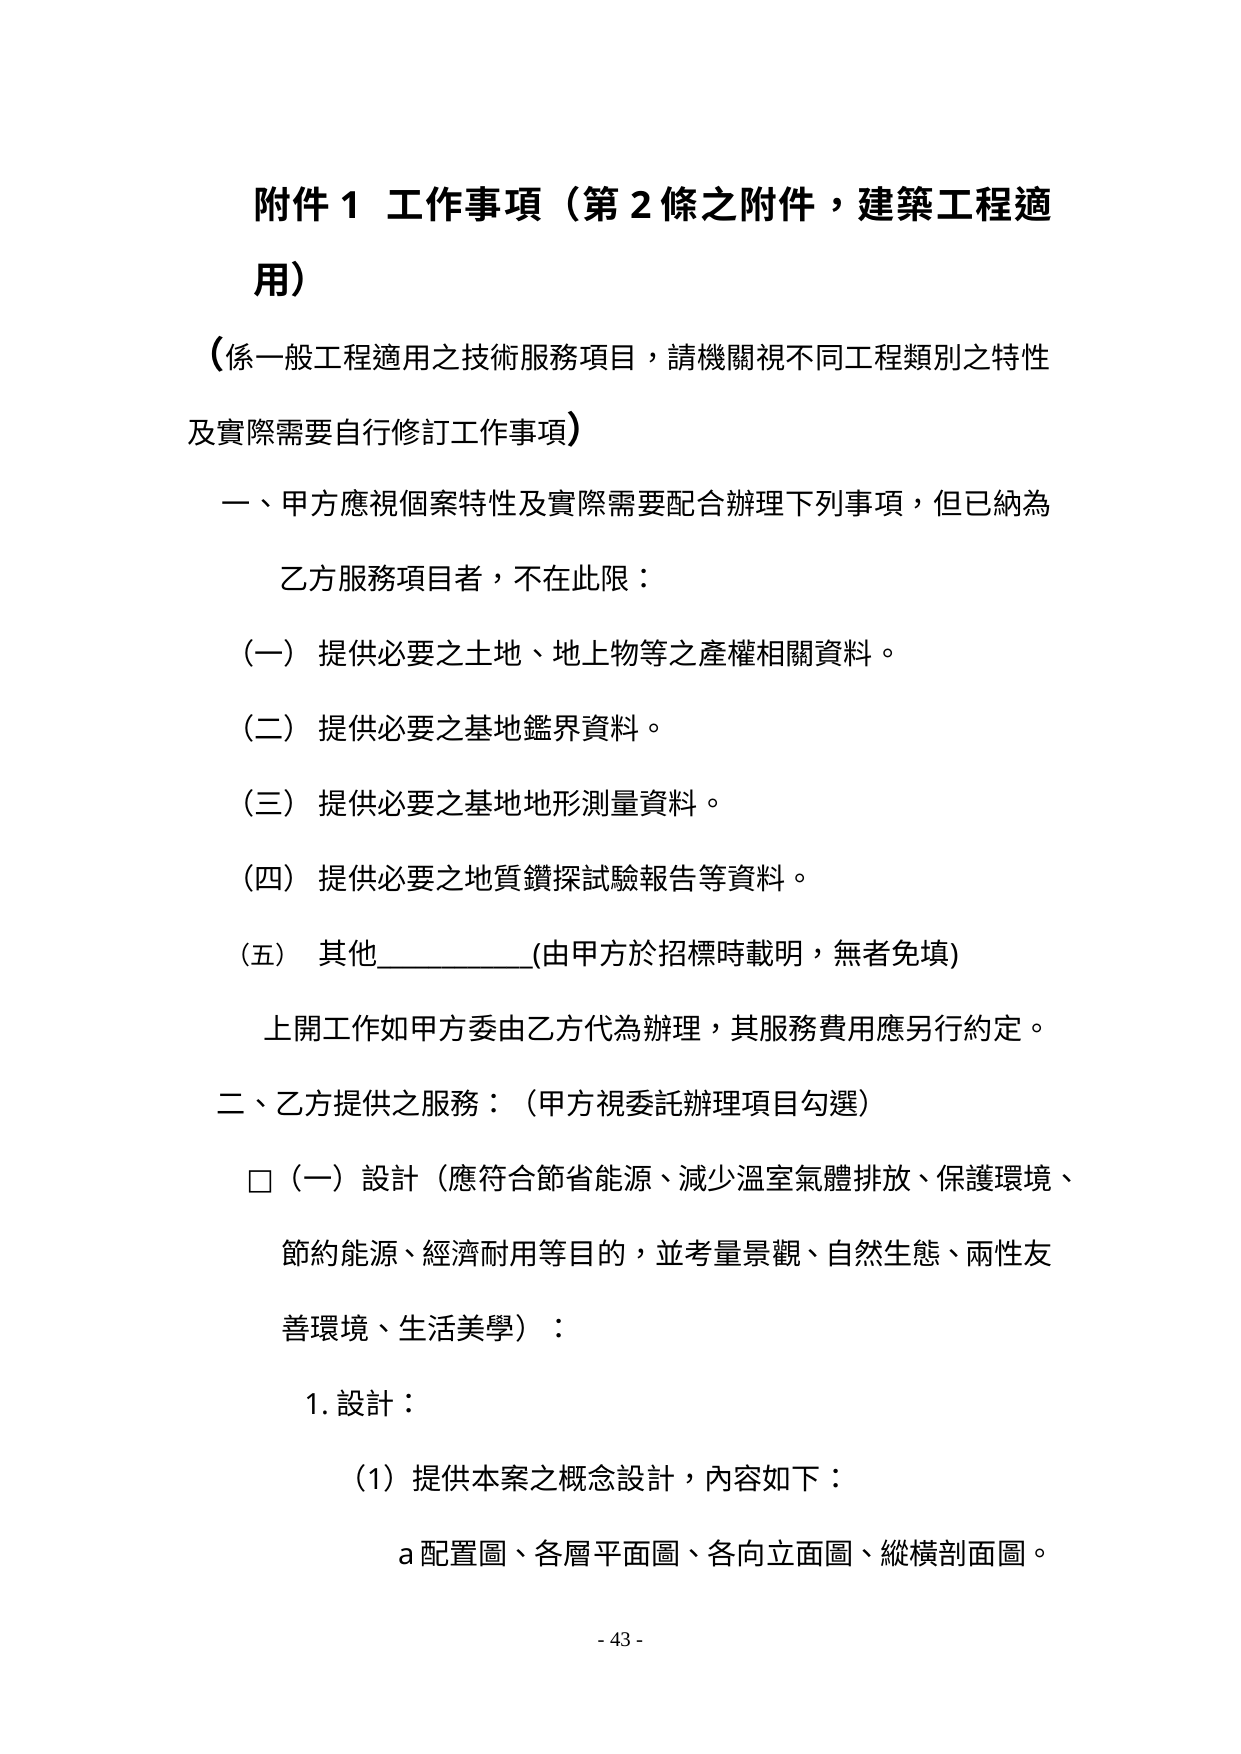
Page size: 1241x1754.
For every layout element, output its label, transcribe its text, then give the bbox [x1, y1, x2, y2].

list 提供必要之土地、地上物等之產權相關資料。 [225, 614, 1053, 689]
text （1）提供本案之概念設計，內容如下： [241, 1439, 1053, 1514]
text 二、乙方提供之服務：（甲方視委託辦理項目勾選） [187, 1064, 1053, 1139]
text 一、甲方應視個案特性及實際需要配合辦理下列事項，但已納為乙方服務項目者，不在此限： [221, 464, 1053, 614]
text 上開工作如甲方委由乙方代為辦理，其服務費用應另行約定。 [234, 989, 1053, 1064]
list 其他____________(由甲方於招標時載明，無者免填) [225, 914, 1053, 989]
text 1. 設計： [187, 1364, 1053, 1439]
text 附件1 工作事項（第2條之附件，建築工程適用） [253, 164, 1053, 314]
list 提供必要之基地地形測量資料。 [225, 764, 1053, 839]
list 提供必要之基地鑑界資料。 [225, 689, 1053, 764]
list 提供必要之地質鑽探試驗報告等資料。 [225, 839, 1053, 914]
text （係一般工程適用之技術服務項目，請機關視不同工程類別之特性及實際需要自行修訂工作事項） [187, 314, 1053, 464]
text a配置圖、各層平面圖、各向立面圖、縱橫剖面圖。 [369, 1514, 1053, 1589]
text □（一）設計（應符合節省能源、減少溫室氣體排放、保護環境、節約能源、經濟耐用等目的，並考量景觀、自然生態、兩性友善環境、生活美學）： [246, 1139, 1053, 1364]
